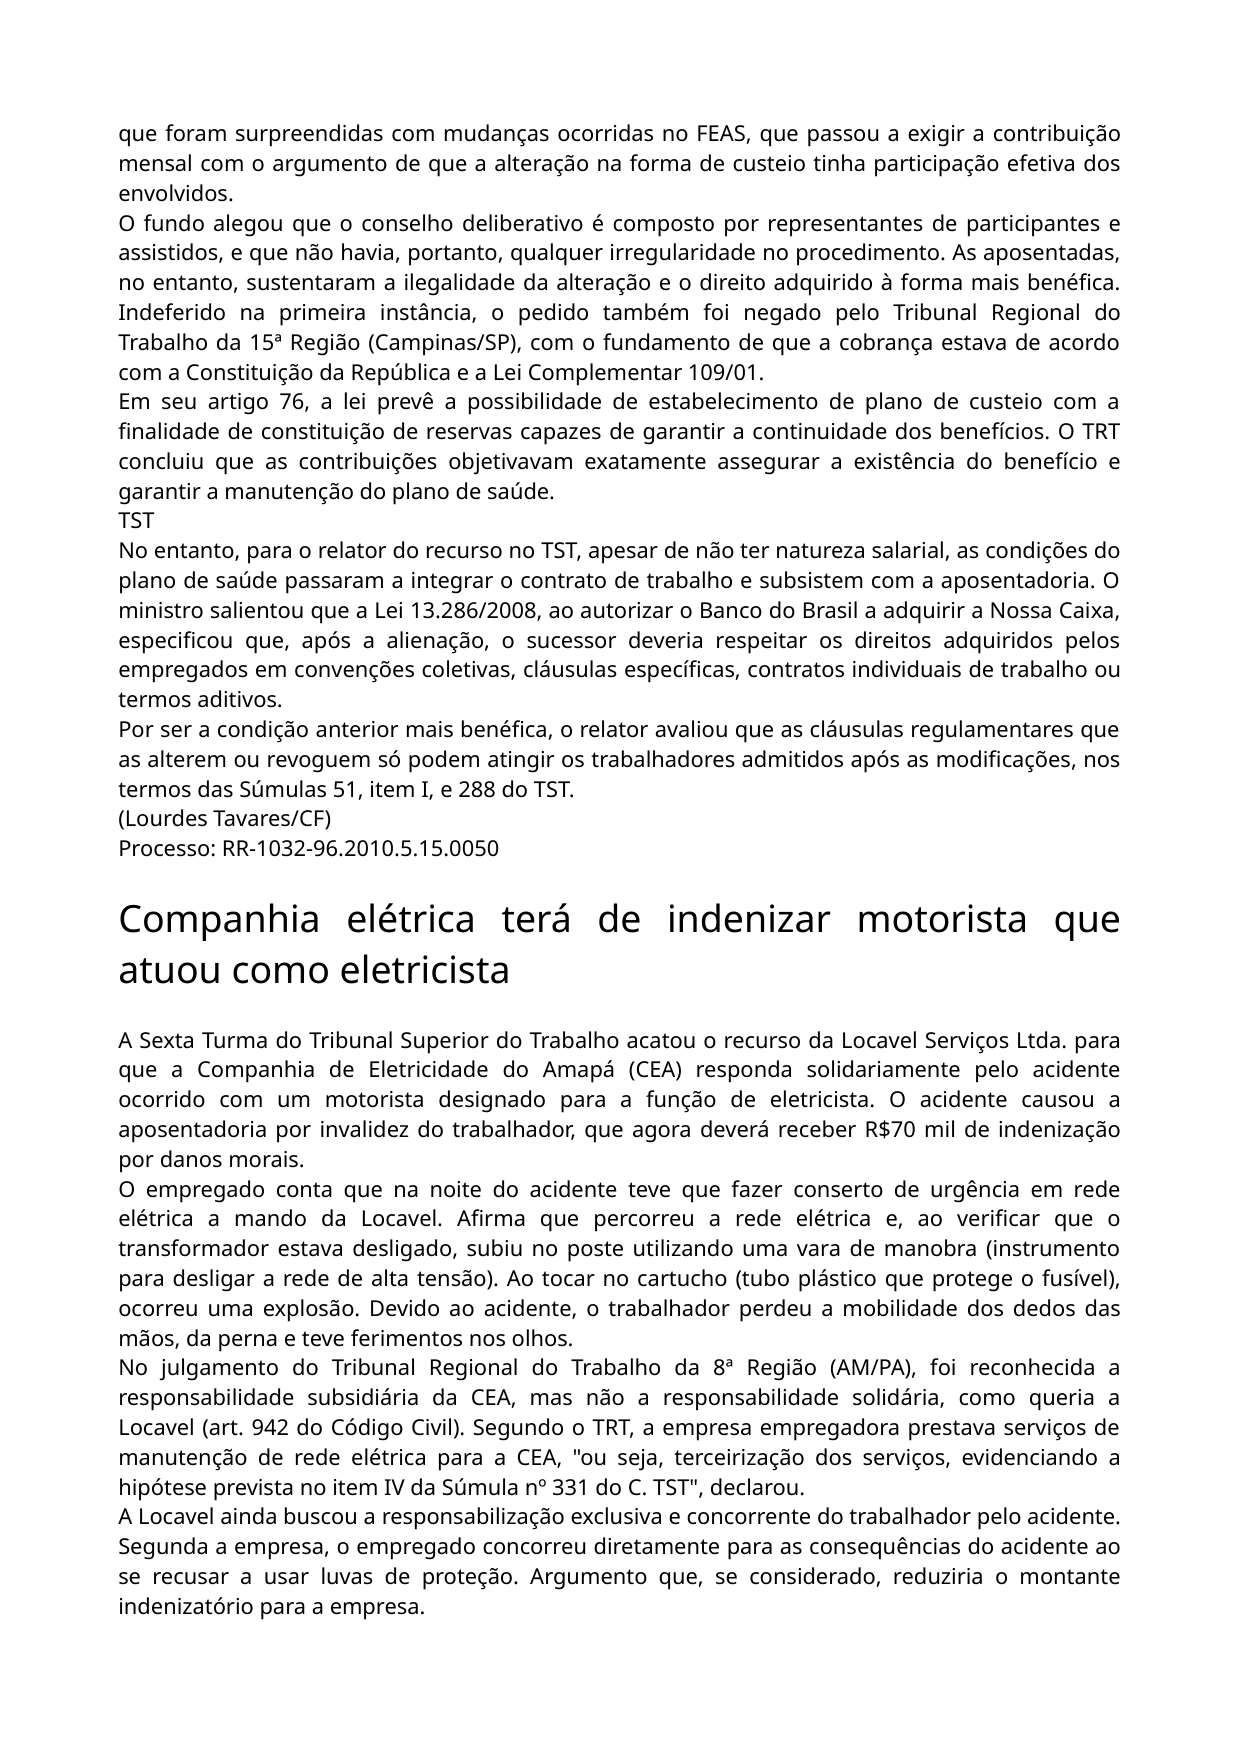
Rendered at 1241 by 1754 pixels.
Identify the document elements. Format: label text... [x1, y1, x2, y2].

text TST [118, 505, 1122, 535]
text Processo: RR-1032-96.2010.5.15.0050 [118, 833, 1122, 863]
text O empregado conta que na noite do acidente teve que fazer conserto de urgência em rede elétrica a mando da Locavel. Afirma que percorreu a rede elétrica e, ao verificar que o transformador estava desligado, subiu no poste utilizando uma vara de manobra (instrumento para desligar a rede de alta tensão). Ao tocar no cartucho (tubo plástico que protege o fusível), ocorreu uma explosão. Devido ao acidente, o trabalhador perdeu a mobilidade dos dedos das mãos, da perna e teve ferimentos nos olhos. [118, 1173, 1122, 1352]
text Por ser a condição anterior mais benéfica, o relator avaliou que as cláusulas regulamentares que as alterem ou revoguem só podem atingir os trabalhadores admitidos após as modificações, nos termos das Súmulas 51, item I, e 288 do TST. [118, 714, 1122, 803]
text que foram surpreendidas com mudanças ocorridas no FEAS, que passou a exigir a contribuição mensal com o argumento de que a alteração na forma de custeio tinha participação efetiva dos envolvidos. [118, 118, 1122, 207]
text O fundo alegou que o conselho deliberativo é composto por representantes de participantes e assistidos, e que não havia, portanto, qualquer irregularidade no procedimento. As aposentadas, no entanto, sustentaram a ilegalidade da alteração e o direito adquirido à forma mais benéfica. Indeferido na primeira instância, o pedido também foi negado pelo Tribunal Regional do Trabalho da 15ª Região (Campinas/SP), com o fundamento de que a cobrança estava de acordo com a Constituição da República e a Lei Complementar 109/01. [118, 207, 1122, 386]
text A Locavel ainda buscou a responsabilização exclusiva e concorrente do trabalhador pelo acidente. Segunda a empresa, o empregado concorreu diretamente para as consequências do acidente ao se recusar a usar luvas de proteção. Argumento que, se considerado, reduziria o montante indenizatório para a empresa. [118, 1501, 1122, 1620]
text No julgamento do Tribunal Regional do Trabalho da 8ª Região (AM/PA), foi reconhecida a responsabilidade subsidiária da CEA, mas não a responsabilidade solidária, como queria a Locavel (art. 942 do Código Civil). Segundo o TRT, a empresa empregadora prestava serviços de manutenção de rede elétrica para a CEA, "ou seja, terceirização dos serviços, evidenciando a hipótese prevista no item IV da Súmula nº 331 do C. TST", declarou. [118, 1352, 1122, 1501]
text Companhia elétrica terá de indenizar motorista que atuou como eletricista [118, 893, 1122, 995]
text A Sexta Turma do Tribunal Superior do Trabalho acatou o recurso da Locavel Serviços Ltda. para que a Companhia de Eletricidade do Amapá (CEA) responda solidariamente pelo acidente ocorrido com um motorista designado para a função de eletricista. O acidente causou a aposentadoria por invalidez do trabalhador, que agora deverá receber R$70 mil de indenização por danos morais. [118, 1024, 1122, 1173]
text Em seu artigo 76, a lei prevê a possibilidade de estabelecimento de plano de custeio com a finalidade de constituição de reservas capazes de garantir a continuidade dos benefícios. O TRT concluiu que as contribuições objetivavam exatamente assegurar a existência do benefício e garantir a manutenção do plano de saúde. [118, 386, 1122, 505]
text (Lourdes Tavares/CF) [118, 803, 1122, 833]
text No entanto, para o relator do recurso no TST, apesar de não ter natureza salarial, as condições do plano de saúde passaram a integrar o contrato de trabalho e subsistem com a aposentadoria. O ministro salientou que a Lei 13.286/2008, ao autorizar o Banco do Brasil a adquirir a Nossa Caixa, especificou que, após a alienação, o sucessor deveria respeitar os direitos adquiridos pelos empregados em convenções coletivas, cláusulas específicas, contratos individuais de trabalho ou termos aditivos. [118, 535, 1122, 714]
